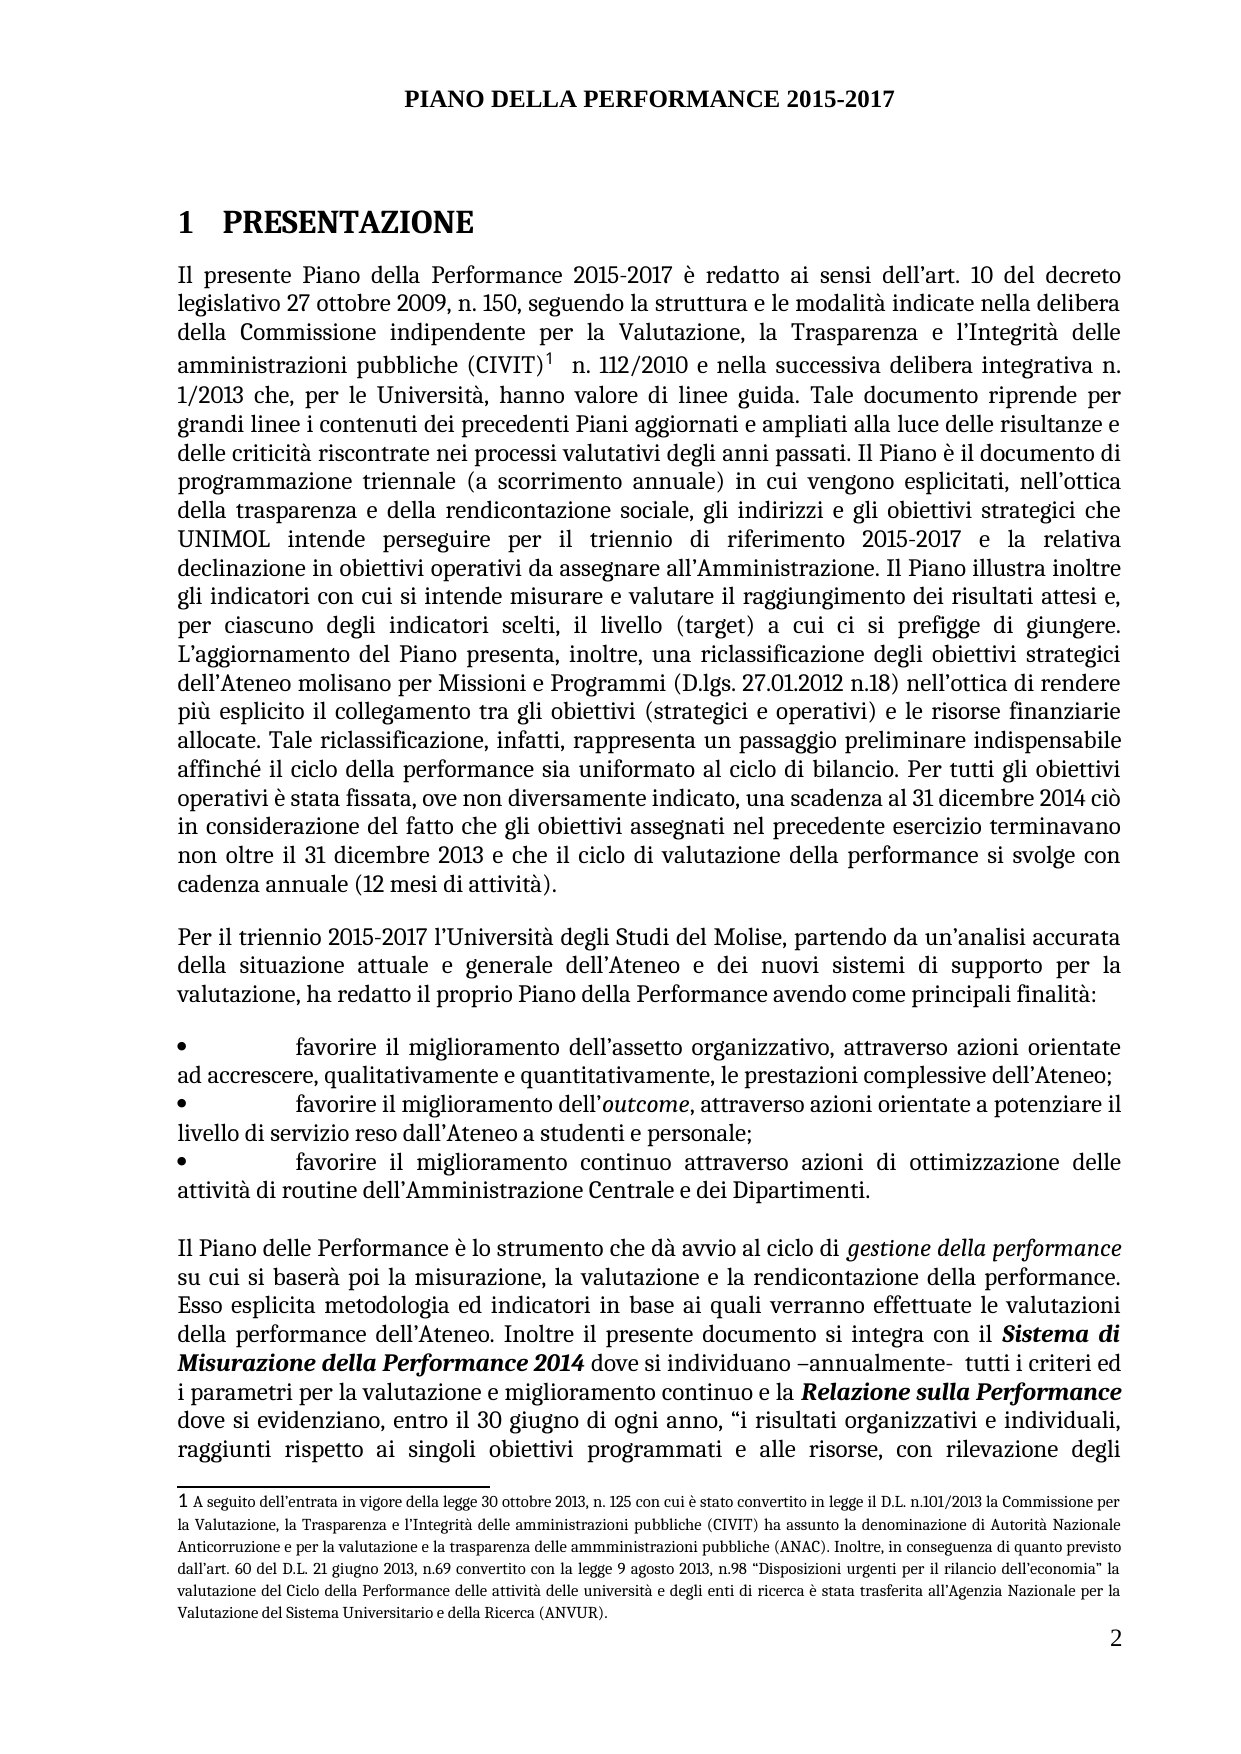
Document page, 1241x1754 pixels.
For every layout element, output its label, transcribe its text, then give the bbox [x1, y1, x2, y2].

list favorire il miglioramento dell’assetto organizzativo, attraverso azioni orientate ad accrescere, qualitativamente e quantitativamente, le prestazioni complessive dell’Ateneo; [177, 1033, 1122, 1090]
subtitle PRESENTAZIONE [177, 203, 1122, 242]
text Il presente Piano della Performance 2015-2017 è redatto ai sensi dell’art. 10 del decreto legislativo 27 ottobre 2009, n. 150, seguendo la struttura e le modalità indicate nella delibera della Commissione indipendente per la Valutazione, la Trasparenza e l’Integrità delle amministrazioni pubbliche (CIVIT) n. 112/2010 e nella successiva delibera integrativa n. 1/2013 che, per le Università, hanno valore di linee guida. Tale documento riprende per grandi linee i contenuti dei precedenti Piani aggiornati e ampliati alla luce delle risultanze e delle criticità riscontrate nei processi valutativi degli anni passati. Il Piano è il documento di programmazione triennale (a scorrimento annuale) in cui vengono esplicitati, nell’ottica della trasparenza e della rendicontazione sociale, gli indirizzi e gli obiettivi strategici che UNIMOL intende perseguire per il triennio di riferimento 2015-2017 e la relativa declinazione in obiettivi operativi da assegnare all’Amministrazione. Il Piano illustra inoltre gli indicatori con cui si intende misurare e valutare il raggiungimento dei risultati attesi e, per ciascuno degli indicatori scelti, il livello (target) a cui ci si prefigge di giungere. L’aggiornamento del Piano presenta, inoltre, una riclassificazione degli obiettivi strategici dell’Ateneo molisano per Missioni e Programmi (D.lgs. 27.01.2012 n.18) nell’ottica di rendere più esplicito il collegamento tra gli obiettivi (strategici e operativi) e le risorse finanziarie allocate. Tale riclassificazione, infatti, rappresenta un passaggio preliminare indispensabile affinché il ciclo della performance sia uniformato al ciclo di bilancio. Per tutti gli obiettivi operativi è stata fissata, ove non diversamente indicato, una scadenza al 31 dicembre 2014 ciò in considerazione del fatto che gli obiettivi assegnati nel precedente esercizio terminavano non oltre il 31 dicembre 2013 e che il ciclo di valutazione della performance si svolge con cadenza annuale (12 mesi di attività). [177, 261, 1122, 898]
text Per il triennio 2015-2017 l’Università degli Studi del Molise, partendo da un’analisi accurata della situazione attuale e generale dell’Ateneo e dei nuovi sistemi di supporto per la valutazione, ha redatto il proprio Piano della Performance avendo come principali finalità: [177, 922, 1122, 1009]
list favorire il miglioramento continuo attraverso azioni di ottimizzazione delle attività di routine dell’Amministrazione Centrale e dei Dipartimenti. [177, 1148, 1122, 1205]
text Il Piano delle Performance è lo strumento che dà avvio al ciclo di gestione della performance su cui si baserà poi la misurazione, la valutazione e la rendicontazione della performance. Esso esplicita metodologia ed indicatori in base ai quali verranno effettuate le valutazioni della performance dell’Ateneo. Inoltre il presente documento si integra con il Sistema di Misurazione della Performance 2014 dove si individuano –annualmente- tutti i criteri ed i parametri per la valutazione e miglioramento continuo e la Relazione sulla Performance dove si evidenziano, entro il 30 giugno di ogni anno, “i risultati organizzativi e individuali, raggiunti rispetto ai singoli obiettivi programmati e alle risorse, con rilevazione degli [177, 1234, 1122, 1464]
list favorire il miglioramento dell’outcome, attraverso azioni orientate a potenziare il livello di servizio reso dall’Ateneo a studenti e personale; [177, 1090, 1122, 1148]
text A seguito dell’entrata in vigore della legge 30 ottobre 2013, n. 125 con cui è stato convertito in legge il D.L. n.101/2013 la Commissione per la Valutazione, la Trasparenza e l’Integrità delle amministrazioni pubbliche (CIVIT) ha assunto la denominazione di Autorità Nazionale Anticorruzione e per la valutazione e la trasparenza delle ammministrazioni pubbliche (ANAC). Inoltre, in conseguenza di quanto previsto dall’art. 60 del D.L. 21 giugno 2013, n.69 convertito con la legge 9 agosto 2013, n.98 “Disposizioni urgenti per il rilancio dell’economia” la valutazione del Ciclo della Performance delle attività delle università e degli enti di ricerca è stata trasferita all’Agenzia Nazionale per la Valutazione del Sistema Universitario e della Ricerca (ANVUR). [177, 1487, 1122, 1623]
